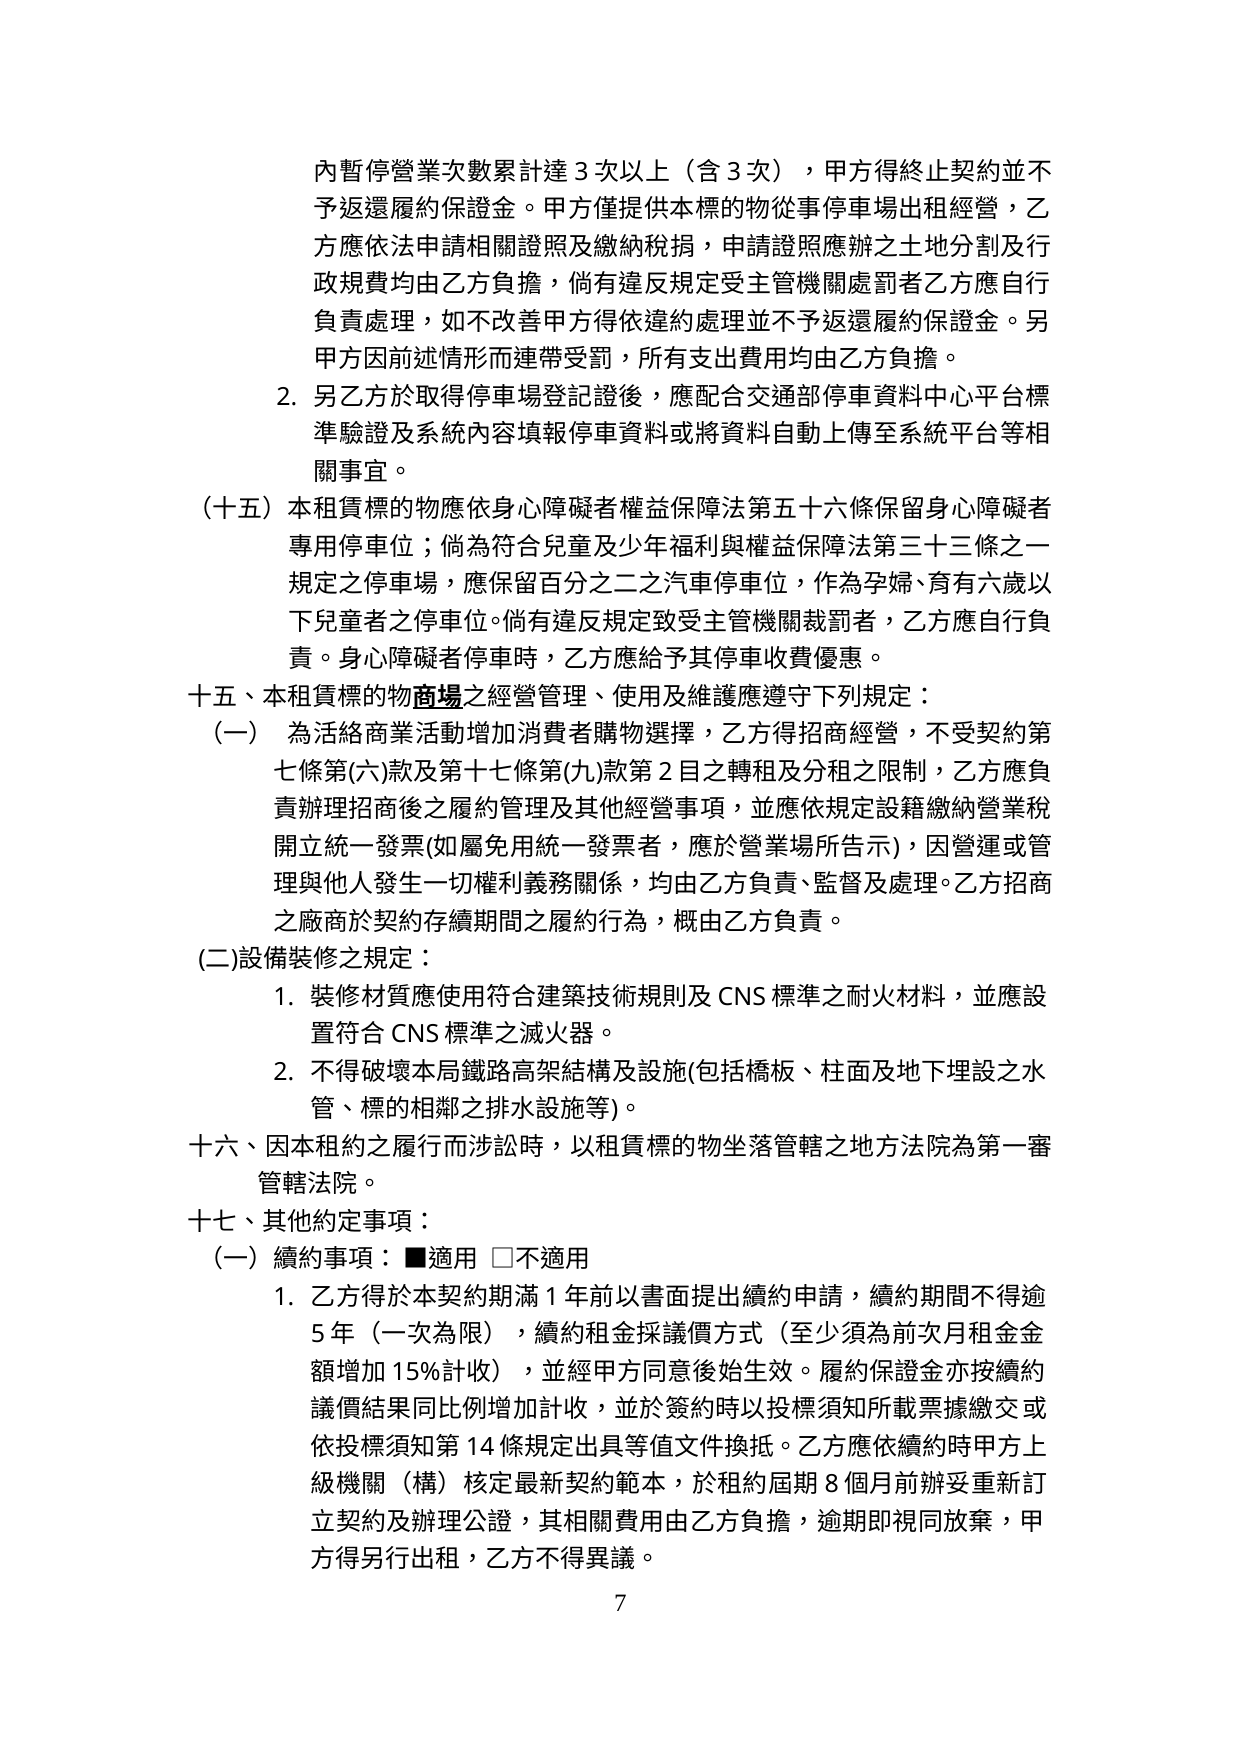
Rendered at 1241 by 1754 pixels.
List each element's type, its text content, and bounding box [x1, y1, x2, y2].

list 續約事項： ■適用 □不適用 [198, 1237, 1047, 1275]
list 不得破壞本局鐵路高架結構及設施(包括橋板、柱面及地下埋設之水管、標的相鄰之排水設施等)。 [273, 1050, 1047, 1125]
list 另乙方於取得停車場登記證後，應配合交通部停車資料中心平台標準驗證及系統內容填報停車資料或將資料自動上傳至系統平台等相關事宜。 [276, 375, 1053, 487]
list 乙方得於本契約期滿1年前以書面提出續約申請，續約期間不得逾5年（一次為限），續約租金採議價方式（至少須為前次月租金金額增加15%計收），並經甲方同意後始生效。履約保證金亦按續約議價結果同比例增加計收，並於簽約時以投標須知所載票據繳交或依投標須知第14條規定出具等值文件換抵。乙方應依續約時甲方上級機關（構）核定最新契約範本，於租約屆期8個月前辦妥重新訂立契約及辦理公證，其相關費用由乙方負擔，逾期即視同放棄，甲方得另行出租，乙方不得異議。 [273, 1275, 1047, 1575]
list 本租賃標的物應依身心障礙者權益保障法第五十六條保留身心障礙者專用停車位；倘為符合兒童及少年福利與權益保障法第三十三條之一規定之停車場，應保留百分之二之汽車停車位，作為孕婦、育有六歲以下兒童者之停車位。倘有違反規定致受主管機關裁罰者，乙方應自行負責。身心障礙者停車時，乙方應給予其停車收費優惠。 [187, 487, 1053, 675]
text 十七、其他約定事項： [187, 1200, 1053, 1237]
list 為活絡商業活動增加消費者購物選擇，乙方得招商經營，不受契約第七條第(六)款及第十七條第(九)款第2目之轉租及分租之限制，乙方應負責辦理招商後之履約管理及其他經營事項，並應依規定設籍繳納營業稅開立統一發票(如屬免用統一發票者，應於營業場所告示)，因營運或管理與他人發生一切權利義務關係，均由乙方負責、監督及處理。乙方招商之廠商於契約存續期間之履約行為，概由乙方負責。 [198, 712, 1053, 937]
list 裝修材質應使用符合建築技術規則及CNS標準之耐火材料，並應設置符合CNS標準之滅火器。 [273, 975, 1047, 1050]
text 十五、本租賃標的物商場之經營管理、使用及維護應遵守下列規定： [187, 675, 1053, 712]
list 內暫停營業次數累計達3次以上（含3次），甲方得終止契約並不予返還履約保證金。甲方僅提供本標的物從事停車場出租經營，乙方應依法申請相關證照及繳納稅捐，申請證照應辦之土地分割及行政規費均由乙方負擔，倘有違反規定受主管機關處罰者乙方應自行負責處理，如不改善甲方得依違約處理並不予返還履約保證金。另甲方因前述情形而連帶受罰，所有支出費用均由乙方負擔。 [276, 150, 1053, 375]
text 十六、因本租約之履行而涉訟時，以租賃標的物坐落管轄之地方法院為第一審管轄法院。 [189, 1125, 1053, 1200]
text (二)設備裝修之規定： [198, 937, 1047, 975]
